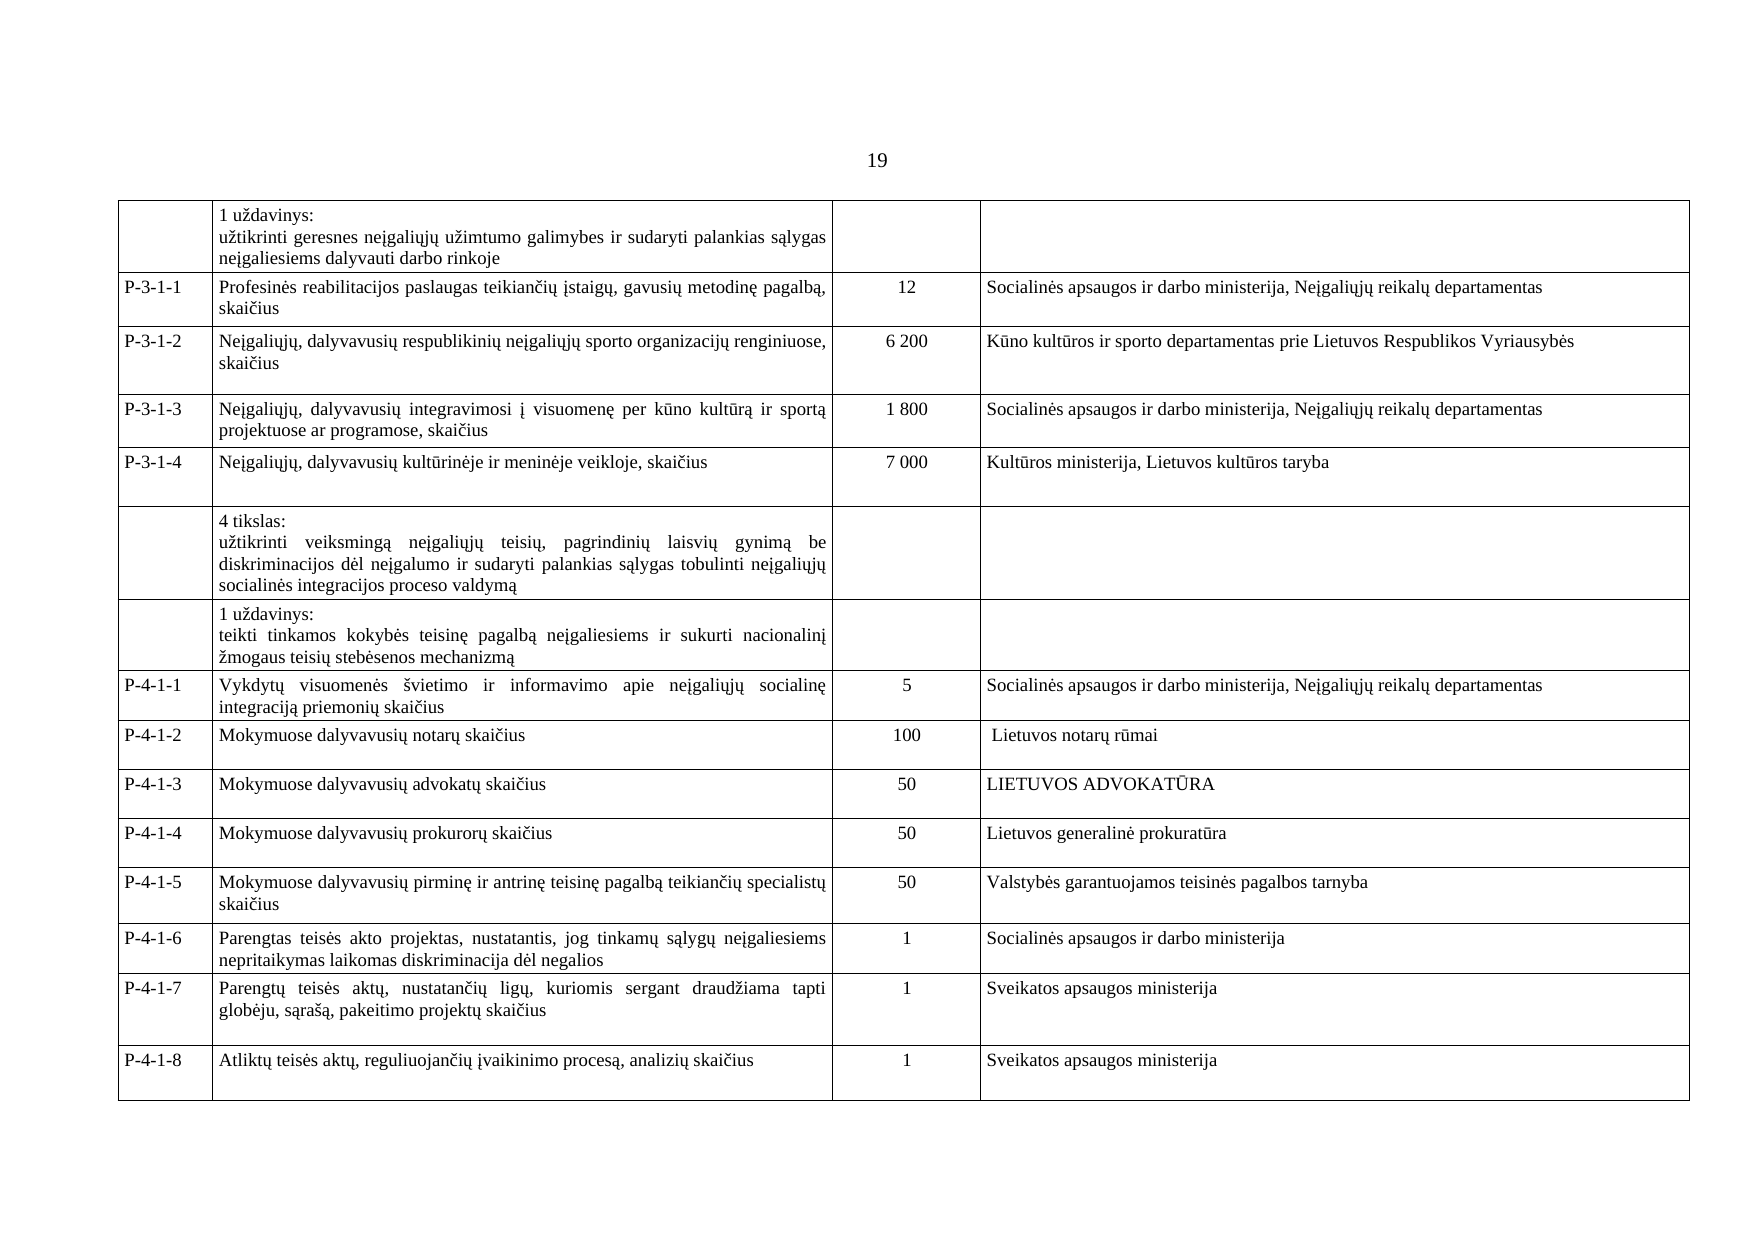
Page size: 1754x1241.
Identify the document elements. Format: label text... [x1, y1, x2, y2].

table_cell Vykdytų visuomenės švietimo ir informavimo apie neįgaliųjų socialinę integraciją priemonių skaičius [213, 671, 832, 720]
table_cell Parengtas teisės akto projektas, nustatantis, jog tinkamų sąlygų neįgaliesiems nepritaikymas laikomas diskriminacija dėl negalios [213, 924, 832, 973]
table_cell P-4-1-7 [119, 974, 212, 1044]
table_cell 7 000 [833, 448, 980, 506]
table_cell P-3-1-3 [119, 395, 212, 447]
table_cell 100 [833, 721, 980, 769]
table_cell Socialinės apsaugos ir darbo ministerija, Neįgaliųjų reikalų departamentas [981, 671, 1689, 720]
table_cell Socialinės apsaugos ir darbo ministerija, Neįgaliųjų reikalų departamentas [981, 395, 1689, 447]
table_cell [981, 201, 1689, 272]
table_cell Kultūros ministerija, Lietuvos kultūros taryba [981, 448, 1689, 506]
table_cell Parengtų teisės aktų, nustatančių ligų, kuriomis sergant draudžiama tapti globėju, sąrašą, pakeitimo projektų skaičius [213, 974, 832, 1044]
table_cell P-3-1-4 [119, 448, 212, 506]
table_cell P-3-1-2 [119, 327, 212, 393]
table_cell 5 [833, 671, 980, 720]
table_cell 1 [833, 1046, 980, 1100]
table_cell 1 [833, 924, 980, 973]
table_cell [119, 600, 212, 670]
table_cell Mokymuose dalyvavusių advokatų skaičius [213, 770, 832, 818]
table_cell P-4-1-6 [119, 924, 212, 973]
table_cell P-4-1-5 [119, 868, 212, 923]
table_cell P-4-1-2 [119, 721, 212, 769]
table_cell [833, 201, 980, 272]
table_cell 50 [833, 868, 980, 923]
table_cell 50 [833, 770, 980, 818]
table_cell 50 [833, 819, 980, 867]
table_cell Socialinės apsaugos ir darbo ministerija [981, 924, 1689, 973]
table_cell Sveikatos apsaugos ministerija [981, 974, 1689, 1044]
table_cell 1 uždavinys: užtikrinti geresnes neįgaliųjų užimtumo galimybes ir sudaryti palankias sąlygas neįgaliesiems dalyvauti darbo rinkoje [213, 201, 832, 272]
table_cell Socialinės apsaugos ir darbo ministerija, Neįgaliųjų reikalų departamentas [981, 273, 1689, 326]
table_cell [981, 600, 1689, 670]
table_cell P-4-1-8 [119, 1046, 212, 1100]
table_cell Lietuvos generalinė prokuratūra [981, 819, 1689, 867]
table_cell Atliktų teisės aktų, reguliuojančių įvaikinimo procesą, analizių skaičius [213, 1046, 832, 1100]
table_cell Profesinės reabilitacijos paslaugas teikiančių įstaigų, gavusių metodinę pagalbą, skaičius [213, 273, 832, 326]
table_cell P-4-1-4 [119, 819, 212, 867]
table_cell [981, 507, 1689, 599]
table_cell 1 [833, 974, 980, 1044]
table_cell 1 uždavinys: teikti tinkamos kokybės teisinę pagalbą neįgaliesiems ir sukurti nacionalinį žmogaus teisių stebėsenos mechanizmą [213, 600, 832, 670]
table_cell Kūno kultūros ir sporto departamentas prie Lietuvos Respublikos Vyriausybės [981, 327, 1689, 393]
table_cell P-3-1-1 [119, 273, 212, 326]
table_cell Mokymuose dalyvavusių prokurorų skaičius [213, 819, 832, 867]
table_cell Neįgaliųjų, dalyvavusių kultūrinėje ir meninėje veikloje, skaičius [213, 448, 832, 506]
table_cell Mokymuose dalyvavusių notarų skaičius [213, 721, 832, 769]
table_cell Valstybės garantuojamos teisinės pagalbos tarnyba [981, 868, 1689, 923]
table_cell Neįgaliųjų, dalyvavusių integravimosi į visuomenę per kūno kultūrą ir sportą projektuose ar programose, skaičius [213, 395, 832, 447]
table_cell P-4-1-3 [119, 770, 212, 818]
table_cell Sveikatos apsaugos ministerija [981, 1046, 1689, 1100]
table_cell [833, 600, 980, 670]
table_cell Mokymuose dalyvavusių pirminę ir antrinę teisinę pagalbą teikiančių specialistų skaičius [213, 868, 832, 923]
table_cell 12 [833, 273, 980, 326]
table_cell Lietuvos notarų rūmai [981, 721, 1689, 769]
table_cell 1 800 [833, 395, 980, 447]
table_cell P-4-1-1 [119, 671, 212, 720]
table_cell [833, 507, 980, 599]
table_cell 6 200 [833, 327, 980, 393]
table_cell 4 tikslas: užtikrinti veiksmingą neįgaliųjų teisių, pagrindinių laisvių gynimą be diskriminacijos dėl neįgalumo ir sudaryti palankias sąlygas tobulinti neįgaliųjų socialinės integracijos proceso valdymą [213, 507, 832, 599]
table_cell [119, 507, 212, 599]
table_cell LIETUVOS ADVOKATŪRA [981, 770, 1689, 818]
table_cell [119, 201, 212, 272]
table_cell Neįgaliųjų, dalyvavusių respublikinių neįgaliųjų sporto organizacijų renginiuose, skaičius [213, 327, 832, 393]
